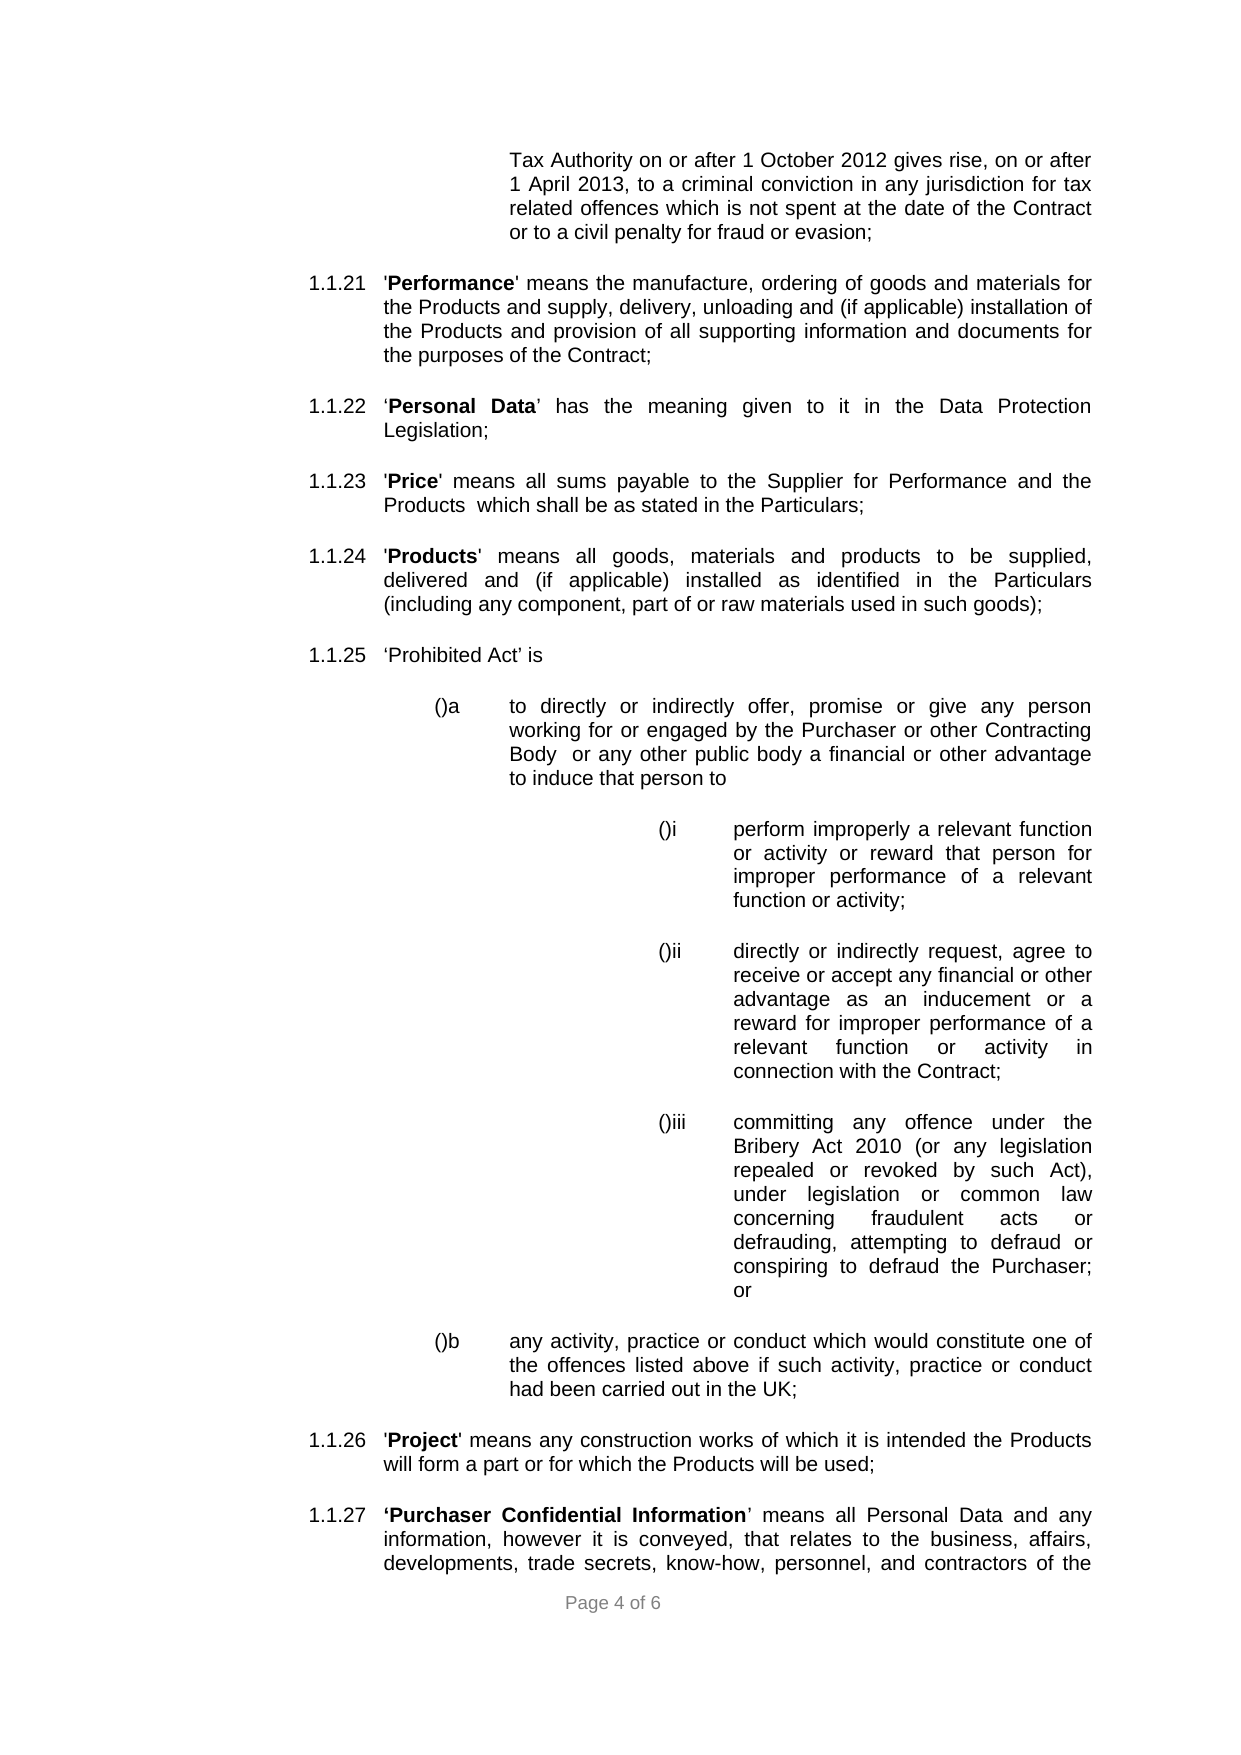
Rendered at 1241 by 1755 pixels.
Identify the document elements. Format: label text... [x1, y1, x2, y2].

subtitle ‘Personal Data’ has the meaning given to it in the Data Protection Legislation; [308, 393, 1093, 441]
subtitle ‘Purchaser Confidential Information’ means all Personal Data and any information, however it is conveyed, that relates to the business, affairs, developments, trade secrets, know-how, personnel, and contractors of the [308, 1503, 1093, 1575]
subtitle 'Project' means any construction works of which it is intended the Products will form a part or for which the Products will be used; [308, 1428, 1093, 1476]
subtitle perform improperly a relevant function or activity or reward that person for improper performance of a relevant function or activity; [658, 816, 1093, 912]
subtitle to directly or indirectly offer, promise or give any person working for or engaged by the Purchaser or other Contracting Body or any other public body a financial or other advantage to induce that person to [434, 693, 1093, 789]
subtitle 'Price' means all sums payable to the Supplier for Performance and the Products which shall be as stated in the Particulars; [308, 468, 1093, 516]
subtitle 'Products' means all goods, materials and products to be supplied, delivered and (if applicable) installed as identified in the Particulars (including any component, part of or raw materials used in such goods); [308, 543, 1093, 615]
subtitle committing any offence under the Bribery Act 2010 (or any legislation repealed or revoked by such Act), under legislation or common law concerning fraudulent acts or defrauding, attempting to defraud or conspiring to defraud the Purchaser; or [658, 1110, 1093, 1302]
subtitle ‘Prohibited Act’ is [308, 642, 1093, 666]
subtitle 'Performance' means the manufacture, ordering of goods and materials for the Products and supply, delivery, unloading and (if applicable) installation of the Products and provision of all supporting information and documents for the purposes of the Contract; [308, 271, 1093, 366]
subtitle Tax Authority on or after 1 October 2012 gives rise, on or after 1 April 2013, to a criminal conviction in any jurisdiction for tax related offences which is not spent at the date of the Contract or to a civil penalty for fraud or evasion; [434, 148, 1093, 243]
subtitle any activity, practice or conduct which would constitute one of the offences listed above if such activity, practice or conduct had been carried out in the UK; [434, 1329, 1093, 1401]
subtitle directly or indirectly request, agree to receive or accept any financial or other advantage as an inducement or a reward for improper performance of a relevant function or activity in connection with the Contract; [658, 939, 1093, 1083]
